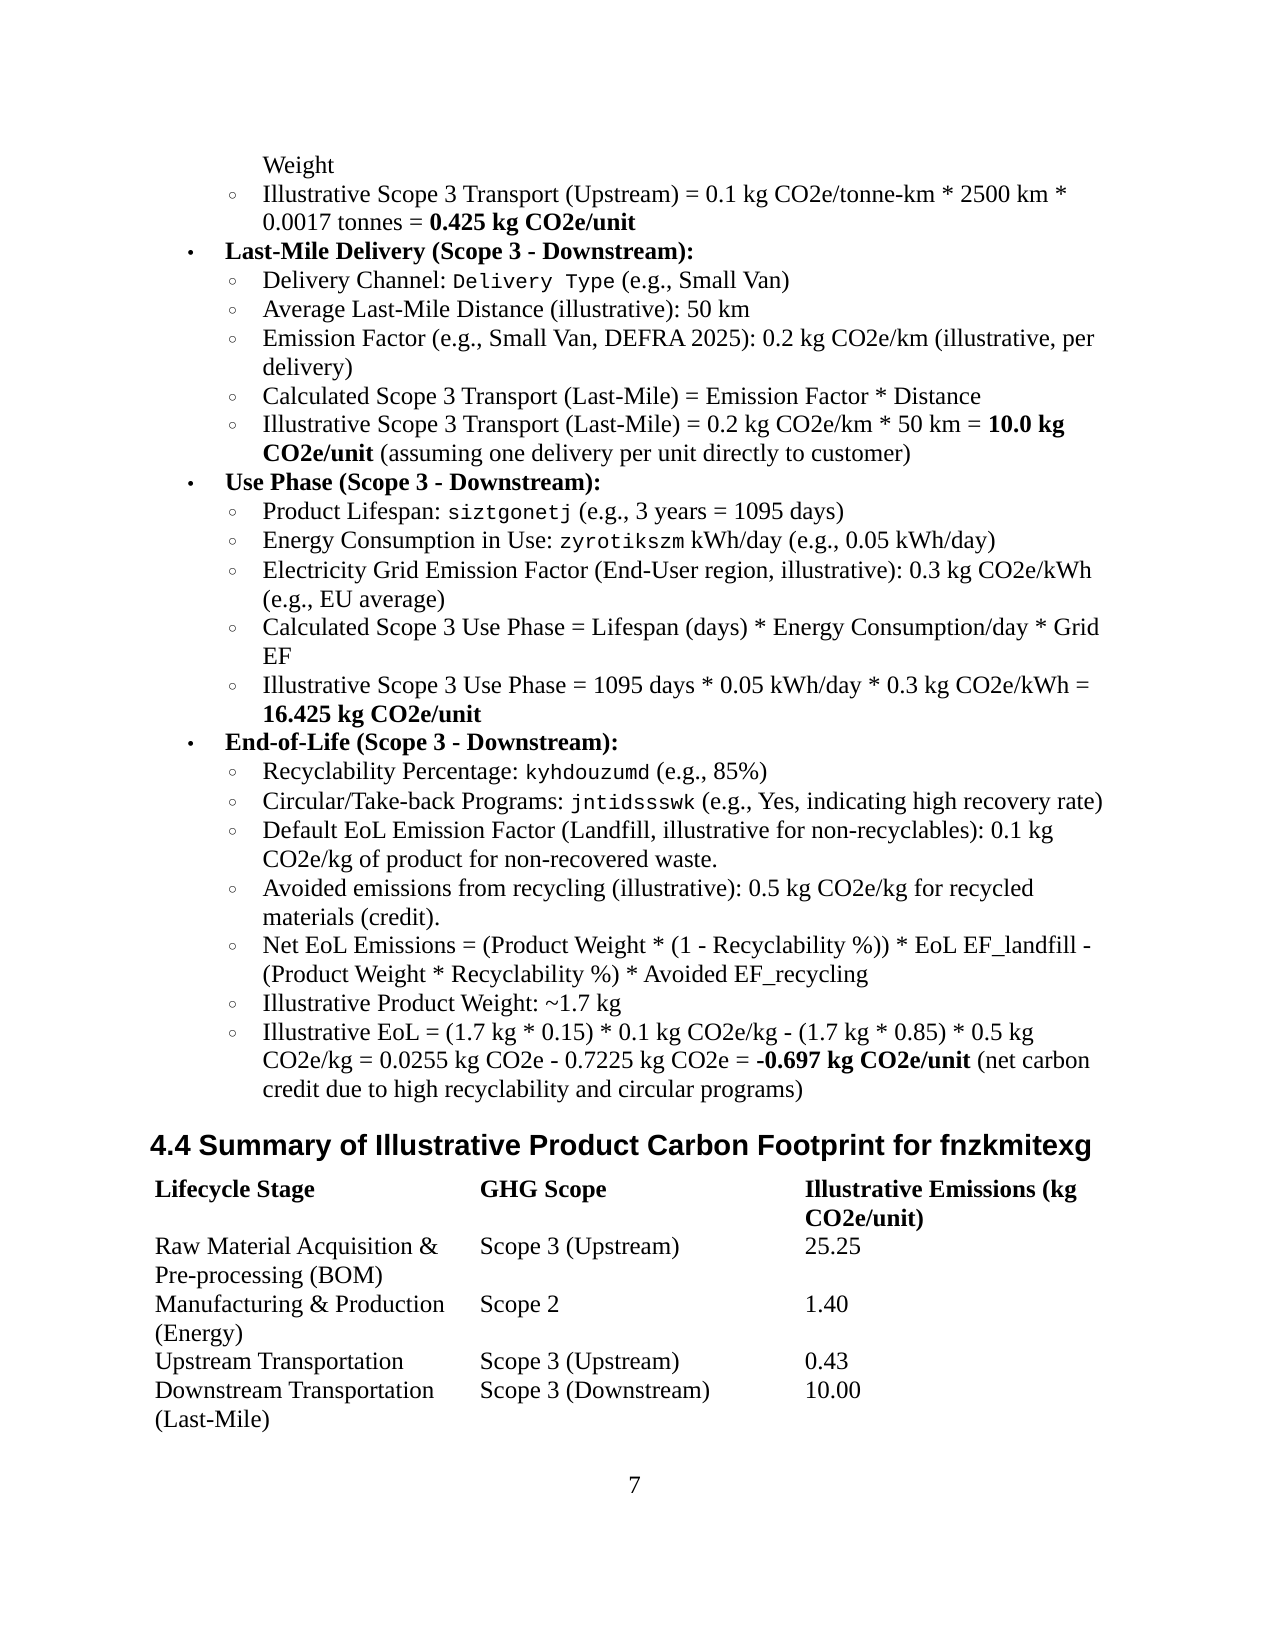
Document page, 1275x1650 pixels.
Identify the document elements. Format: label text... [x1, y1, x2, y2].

list Energy Consumption in Use: zyrotikszm kWh/day (e.g., 0.05 kWh/day) [225, 525, 1125, 555]
table_cell Manufacturing & Production (Energy) [150, 1289, 475, 1346]
subtitle 4.4 Summary of Illustrative Product Carbon Footprint for fnzkmitexg [150, 1128, 1125, 1161]
list Product Lifespan: siztgonetj (e.g., 3 years = 1095 days) [225, 496, 1125, 525]
list Delivery Channel: Delivery Type (e.g., Small Van) [225, 265, 1125, 294]
list Illustrative Scope 3 Transport (Upstream) = 0.1 kg CO2e/tonne-km * 2500 km * 0.0017 tonnes = 0.425 kg CO2e/unit [225, 179, 1125, 236]
list Calculated Scope 3 Use Phase = Lifespan (days) * Energy Consumption/day * Grid EF [225, 612, 1125, 670]
list Recyclability Percentage: kyhdouzumd (e.g., 85%) [225, 756, 1125, 786]
list Circular/Take-back Programs: jntidssswk (e.g., Yes, indicating high recovery rate) [225, 786, 1125, 815]
table_cell Upstream Transportation [150, 1346, 475, 1375]
list Net EoL Emissions = (Product Weight * (1 - Recyclability %)) * EoL EF_landfill - (Product Weight * Recyclability %) * Avoided EF_recycling [225, 930, 1125, 988]
table_cell 10.00 [800, 1375, 1125, 1433]
list Illustrative Product Weight: ~1.7 kg [225, 988, 1125, 1017]
list Emission Factor (e.g., Small Van, DEFRA 2025): 0.2 kg CO2e/km (illustrative, per delivery) [225, 323, 1125, 381]
list Avoided emissions from recycling (illustrative): 0.5 kg CO2e/kg for recycled materials (credit). [225, 873, 1125, 930]
table_cell 0.43 [800, 1346, 1125, 1375]
list End-of-Life (Scope 3 - Downstream): [187, 727, 1125, 756]
list Default EoL Emission Factor (Landfill, illustrative for non-recyclables): 0.1 kg CO2e/kg of product for non-recovered waste. [225, 815, 1125, 873]
table_cell Scope 3 (Upstream) [475, 1231, 800, 1289]
list Illustrative Scope 3 Transport (Last-Mile) = 0.2 kg CO2e/km * 50 km = 10.0 kg CO2e/unit (assuming one delivery per unit directly to customer) [225, 409, 1125, 467]
table_header GHG Scope [475, 1174, 800, 1231]
table_cell Scope 2 [475, 1289, 800, 1346]
table_cell 1.40 [800, 1289, 1125, 1346]
table_cell Downstream Transportation (Last-Mile) [150, 1375, 475, 1433]
table_cell 25.25 [800, 1231, 1125, 1289]
list Illustrative EoL = (1.7 kg * 0.15) * 0.1 kg CO2e/kg - (1.7 kg * 0.85) * 0.5 kg CO2e/kg = 0.0255 kg CO2e - 0.7225 kg CO2e = -0.697 kg CO2e/unit (net carbon credit due to high recyclability and circular programs) [225, 1017, 1125, 1103]
list Illustrative Scope 3 Use Phase = 1095 days * 0.05 kWh/day * 0.3 kg CO2e/kWh = 16.425 kg CO2e/unit [225, 670, 1125, 727]
list Last-Mile Delivery (Scope 3 - Downstream): [187, 236, 1125, 265]
table_header Illustrative Emissions (kg CO2e/unit) [800, 1174, 1125, 1231]
table_cell Raw Material Acquisition & Pre-processing (BOM) [150, 1231, 475, 1289]
list Average Last-Mile Distance (illustrative): 50 km [225, 294, 1125, 323]
table_cell Scope 3 (Downstream) [475, 1375, 800, 1433]
table_cell Scope 3 (Upstream) [475, 1346, 800, 1375]
table_header Lifecycle Stage [150, 1174, 475, 1231]
list Electricity Grid Emission Factor (End-User region, illustrative): 0.3 kg CO2e/kWh (e.g., EU average) [225, 555, 1125, 612]
list Weight [225, 150, 1125, 179]
list Calculated Scope 3 Transport (Last-Mile) = Emission Factor * Distance [225, 381, 1125, 409]
list Use Phase (Scope 3 - Downstream): [187, 467, 1125, 496]
